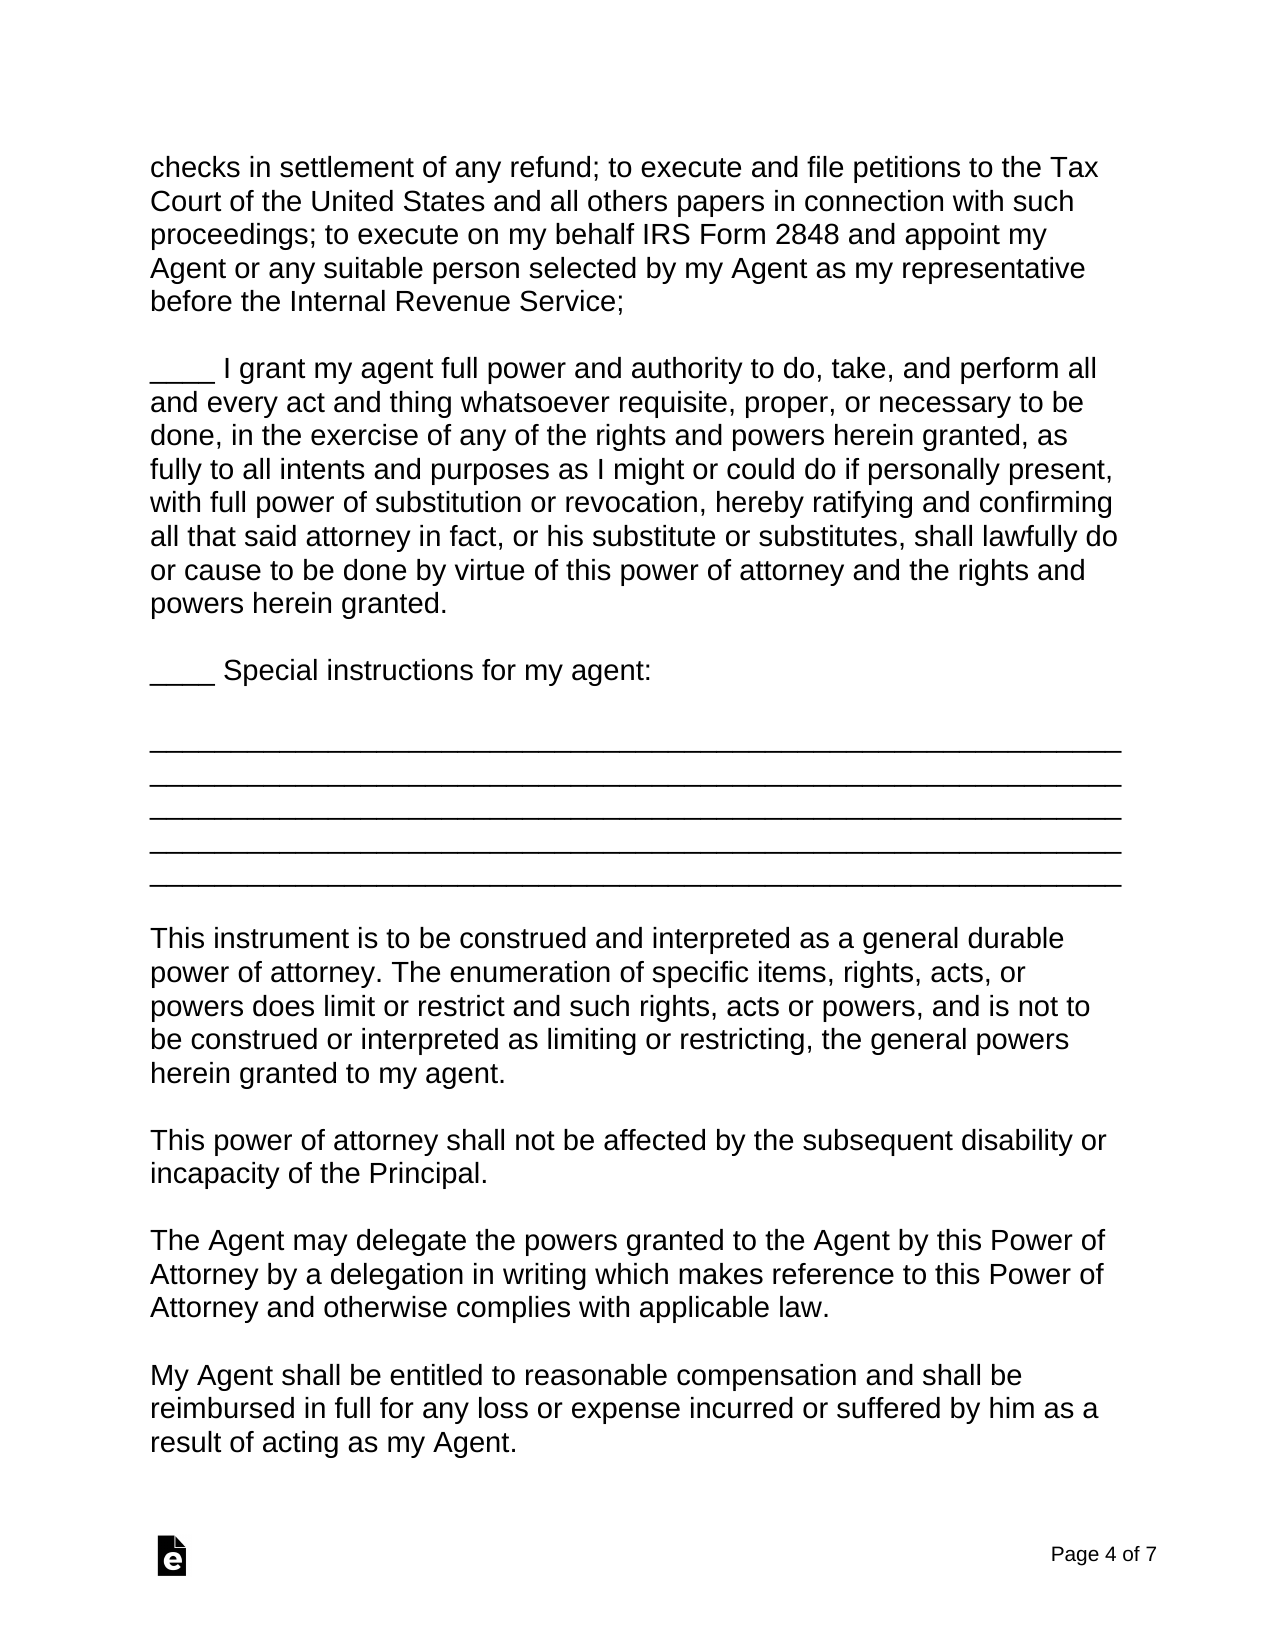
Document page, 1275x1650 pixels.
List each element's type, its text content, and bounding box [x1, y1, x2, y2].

text My Agent shall be entitled to reasonable compensation and shall be reimbursed in full for any loss or expense incurred or suffered by him as a result of acting as my Agent. [150, 1357, 1125, 1492]
text The Agent may delegate the powers granted to the Agent by this Power of Attorney by a delegation in writing which makes reference to this Power of Attorney and otherwise complies with applicable law. [150, 1223, 1125, 1357]
text ____________________________________________________________________________________________________________________________________________________________________________________________________________________________________________________________________________________________________________ [150, 687, 1125, 888]
text ____ I grant my agent full power and authority to do, take, and perform all and every act and thing whatsoever requisite, proper, or necessary to be done, in the exercise of any of the rights and powers herein granted, as fully to all intents and purposes as I might or could do if personally present, with full power of substitution or revocation, hereby ratifying and confirming all that said attorney in fact, or his substitute or substitutes, shall lawfully do or cause to be done by virtue of this power of attorney and the rights and powers herein granted. [150, 351, 1125, 619]
text This instrument is to be construed and interpreted as a general durable power of attorney. The enumeration of specific items, rights, acts, or powers does limit or restrict and such rights, acts or powers, and is not to be construed or interpreted as limiting or restricting, the general powers herein granted to my agent. [150, 921, 1125, 1123]
text checks in settlement of any refund; to execute and file petitions to the Tax Court of the United States and all others papers in connection with such proceedings; to execute on my behalf IRS Form 2848 and appoint my Agent or any suitable person selected by my Agent as my representative before the Internal Revenue Service; [150, 150, 1125, 318]
text ____ Special instructions for my agent: [150, 653, 1125, 687]
text This power of attorney shall not be affected by the subsequent disability or incapacity of the Principal. [150, 1123, 1125, 1223]
